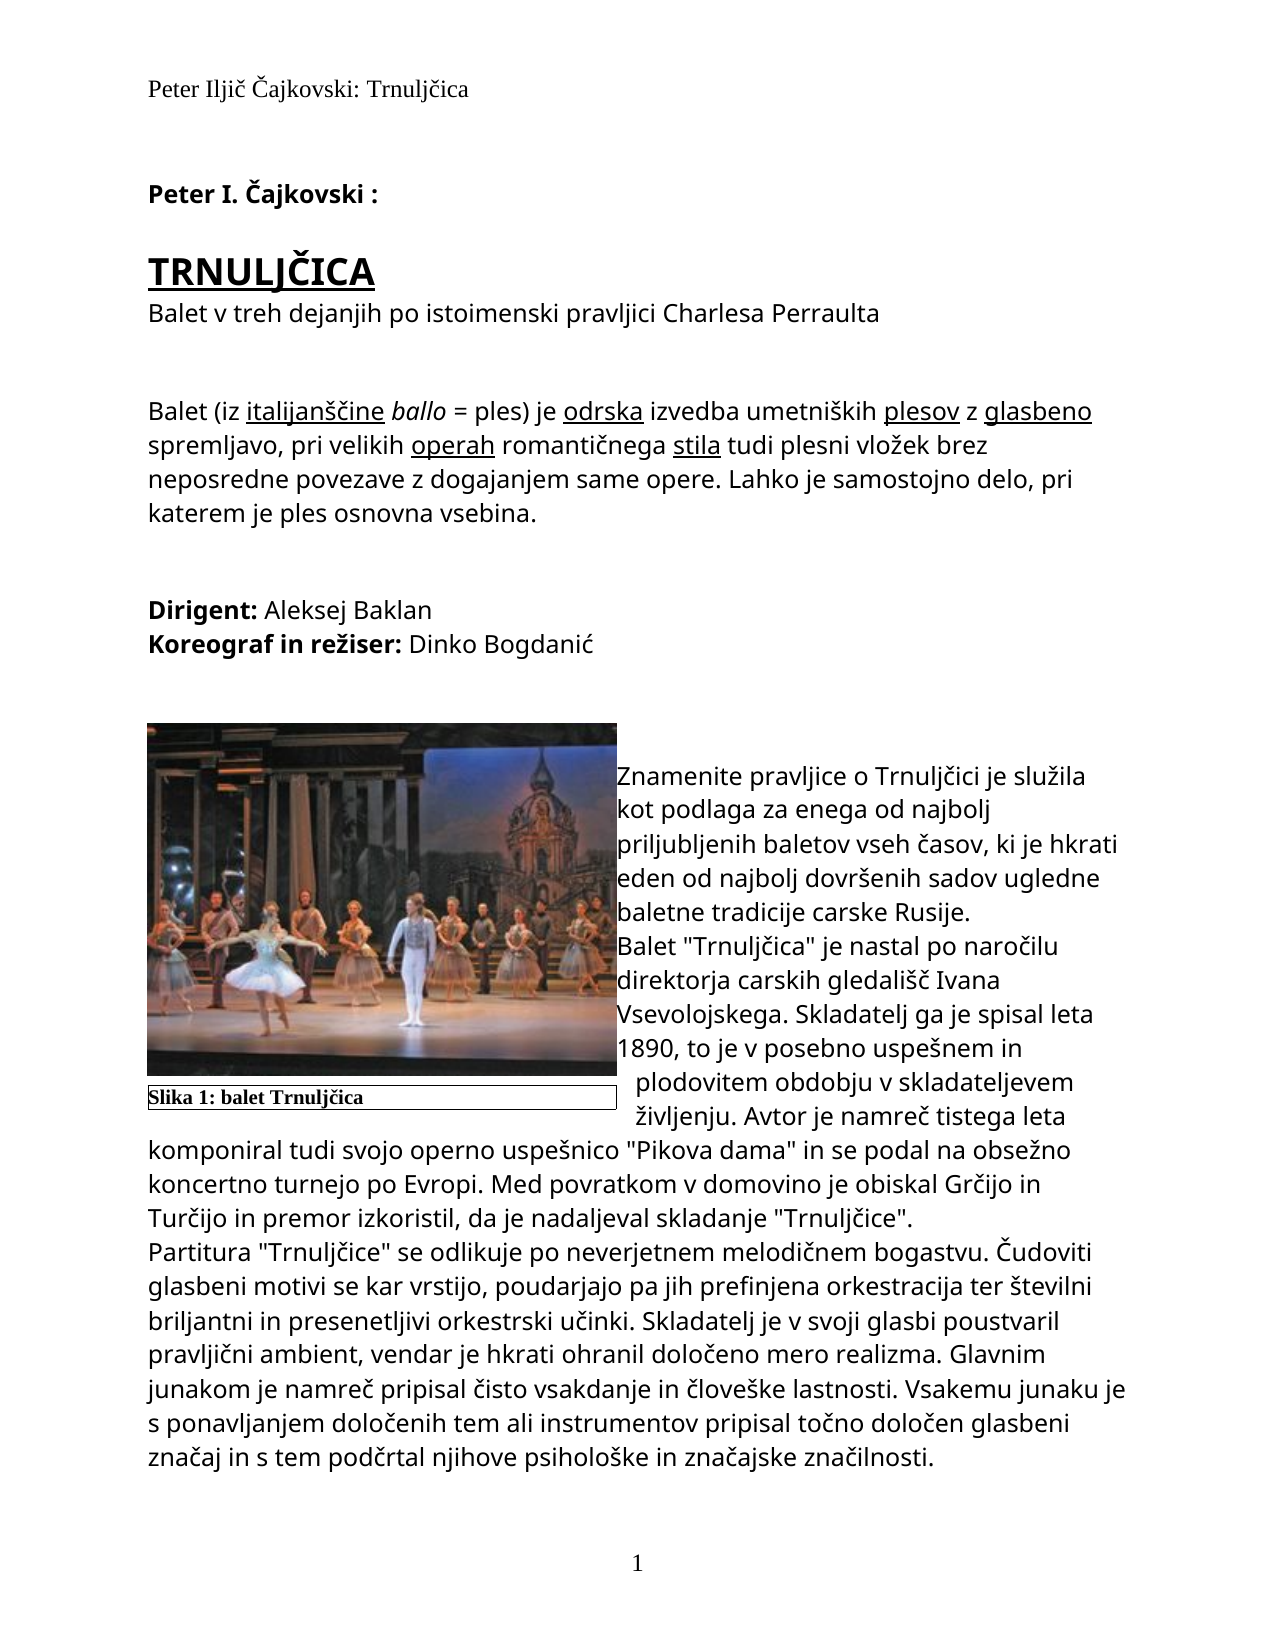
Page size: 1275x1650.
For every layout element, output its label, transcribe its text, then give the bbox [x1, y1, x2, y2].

text Dirigent: Aleksej Baklan Koreograf in režiser: Dinko Bogdanić [148, 559, 1127, 661]
text Znamenite pravljice o Trnuljčici je služila kot podlaga za enega od najbolj priljubljenih baletov vseh časov, ki je hkrati eden od najbolj dovršenih sadov ugledne baletne tradicije carske Rusije. Balet "Trnuljčica" je nastal po naročilu direktorja carskih gledališč Ivana Vsevolojskega. Skladatelj ga je spisal leta 1890, to je v posebno uspešnem in plodovitem obdobju v skladateljevem življenju. Avtor je namreč tistega leta komponiral tudi svojo operno uspešnico "Pikova dama" in se podal na obsežno koncertno turnejo po Evropi. Med povratkom v domovino je obiskal Grčijo in Turčijo in premor izkoristil, da je nadaljeval skladanje "Trnuljčice". Partitura "Trnuljčice" se odlikuje po neverjetnem melodičnem bogastvu. Čudoviti glasbeni motivi se kar vrstijo, poudarjajo pa jih prefinjena orkestracija ter številni briljantni in presenetljivi orkestrski učinki. Skladatelj je v svoji glasbi poustvaril pravljični ambient, vendar je hkrati ohranil določeno mero realizma. Glavnim junakom je namreč pripisal čisto vsakdanje in človeške lastnosti. Vsakemu junaku je s ponavljanjem določenih tem ali instrumentov pripisal točno določen glasbeni značaj in s tem podčrtal njihove psihološke in značajske značilnosti. [148, 758, 1127, 1473]
picture [147, 723, 619, 1076]
text Slika 1: balet Trnuljčica [149, 1086, 616, 1109]
text Peter I. Čajkovski : TRNULJČICA Balet v treh dejanjih po istoimenski pravljici Charlesa Perraulta [148, 177, 1127, 330]
text Balet (iz italijanščine ballo = ples) je odrska izvedba umetniških plesov z glasbeno spremljavo, pri velikih operah romantičnega stila tudi plesni vložek brez neposredne povezave z dogajanjem same opere. Lahko je samostojno delo, pri katerem je ples osnovna vsebina. [148, 359, 1127, 529]
